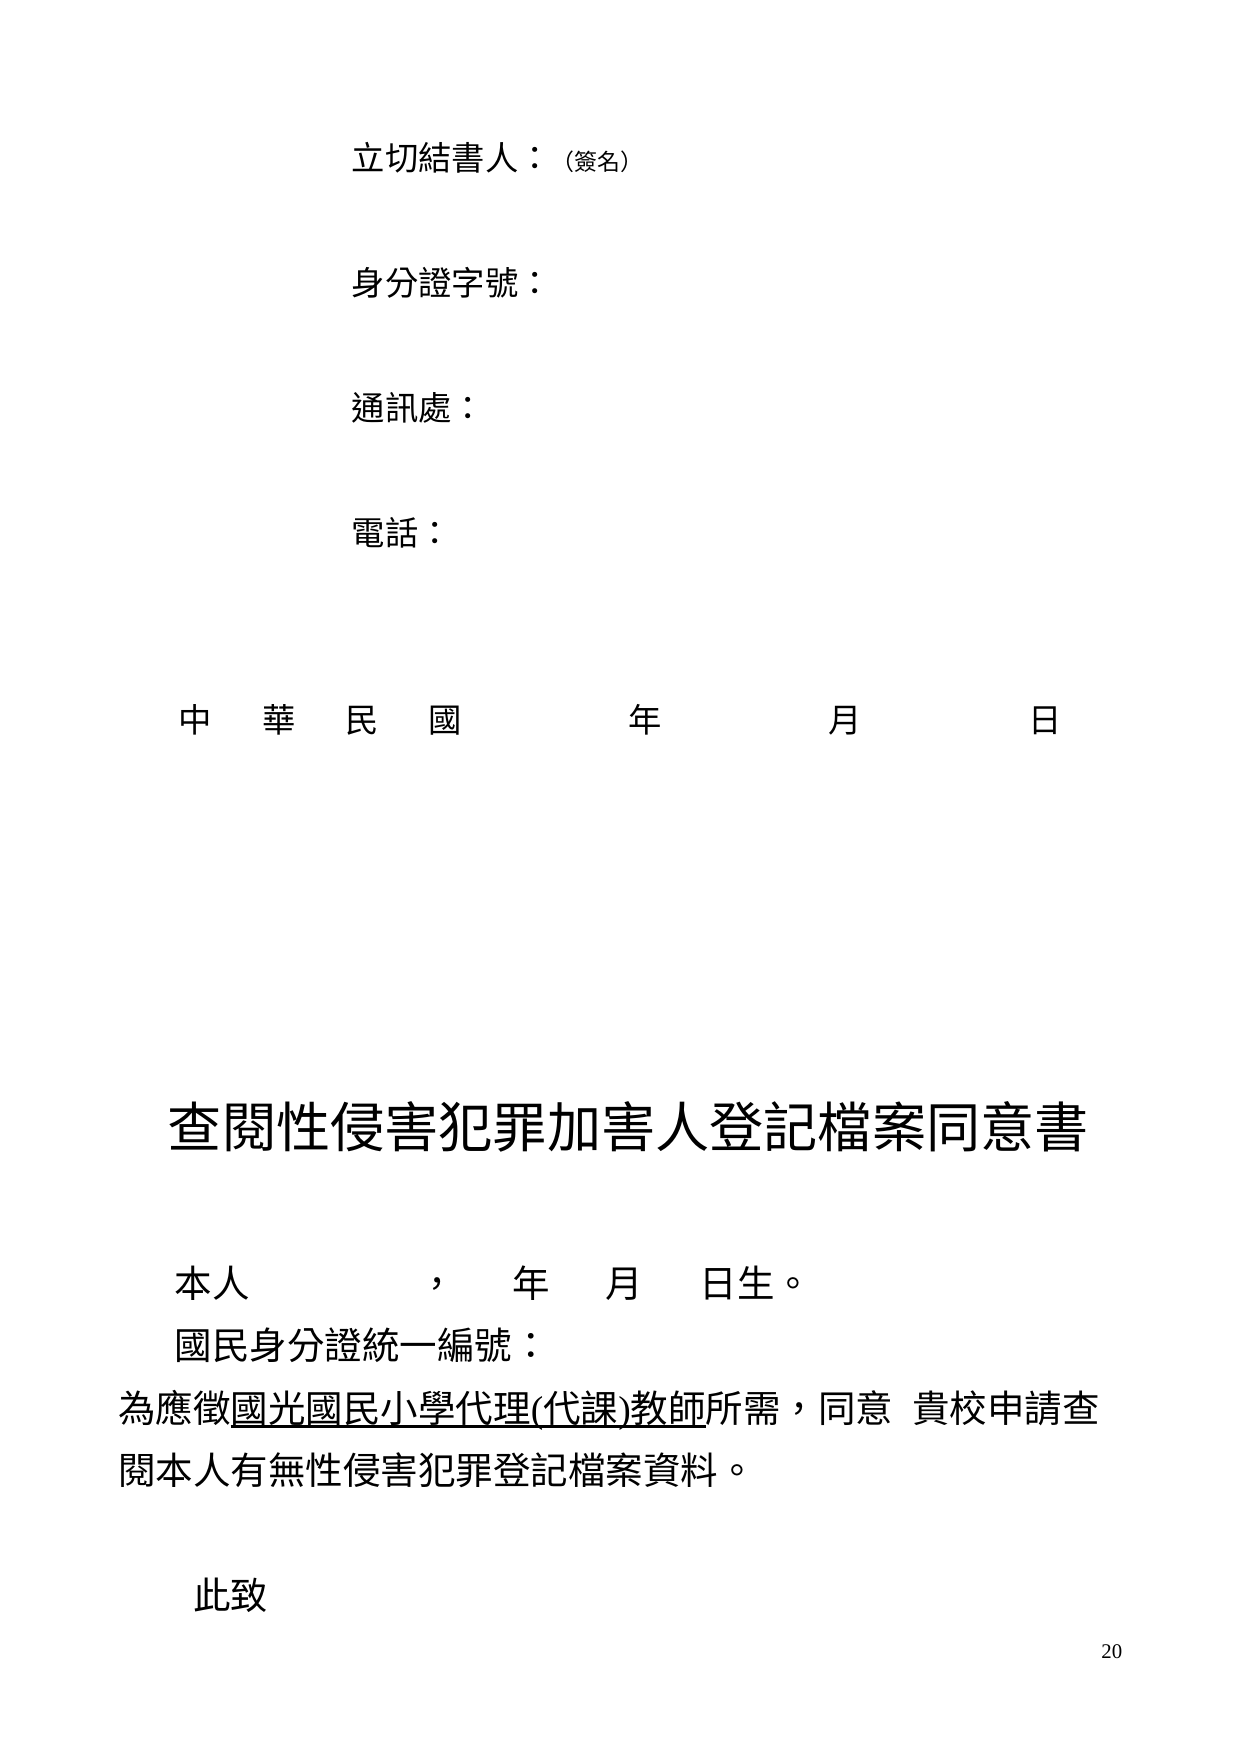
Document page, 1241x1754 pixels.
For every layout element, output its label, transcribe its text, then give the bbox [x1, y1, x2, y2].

text 中 華 民 國 年 月 日 [118, 676, 1122, 739]
text 本人 ， 年 月 日生。 [118, 1239, 1122, 1301]
text 為應徵國光國民小學代理(代課)教師所需，同意 貴校申請查閱本人有無性侵害犯罪登記檔案資料。 [118, 1364, 1122, 1489]
text 立切結書人：（簽名） [118, 114, 1122, 176]
text 通訊處： [118, 364, 1122, 426]
text 電話： [118, 489, 1122, 551]
text 查閱性侵害犯罪加害人登記檔案同意書 [118, 1051, 1138, 1176]
text 身分證字號： [118, 239, 1122, 301]
text 國民身分證統一編號： [118, 1301, 1122, 1364]
text 此致 [118, 1551, 1122, 1614]
